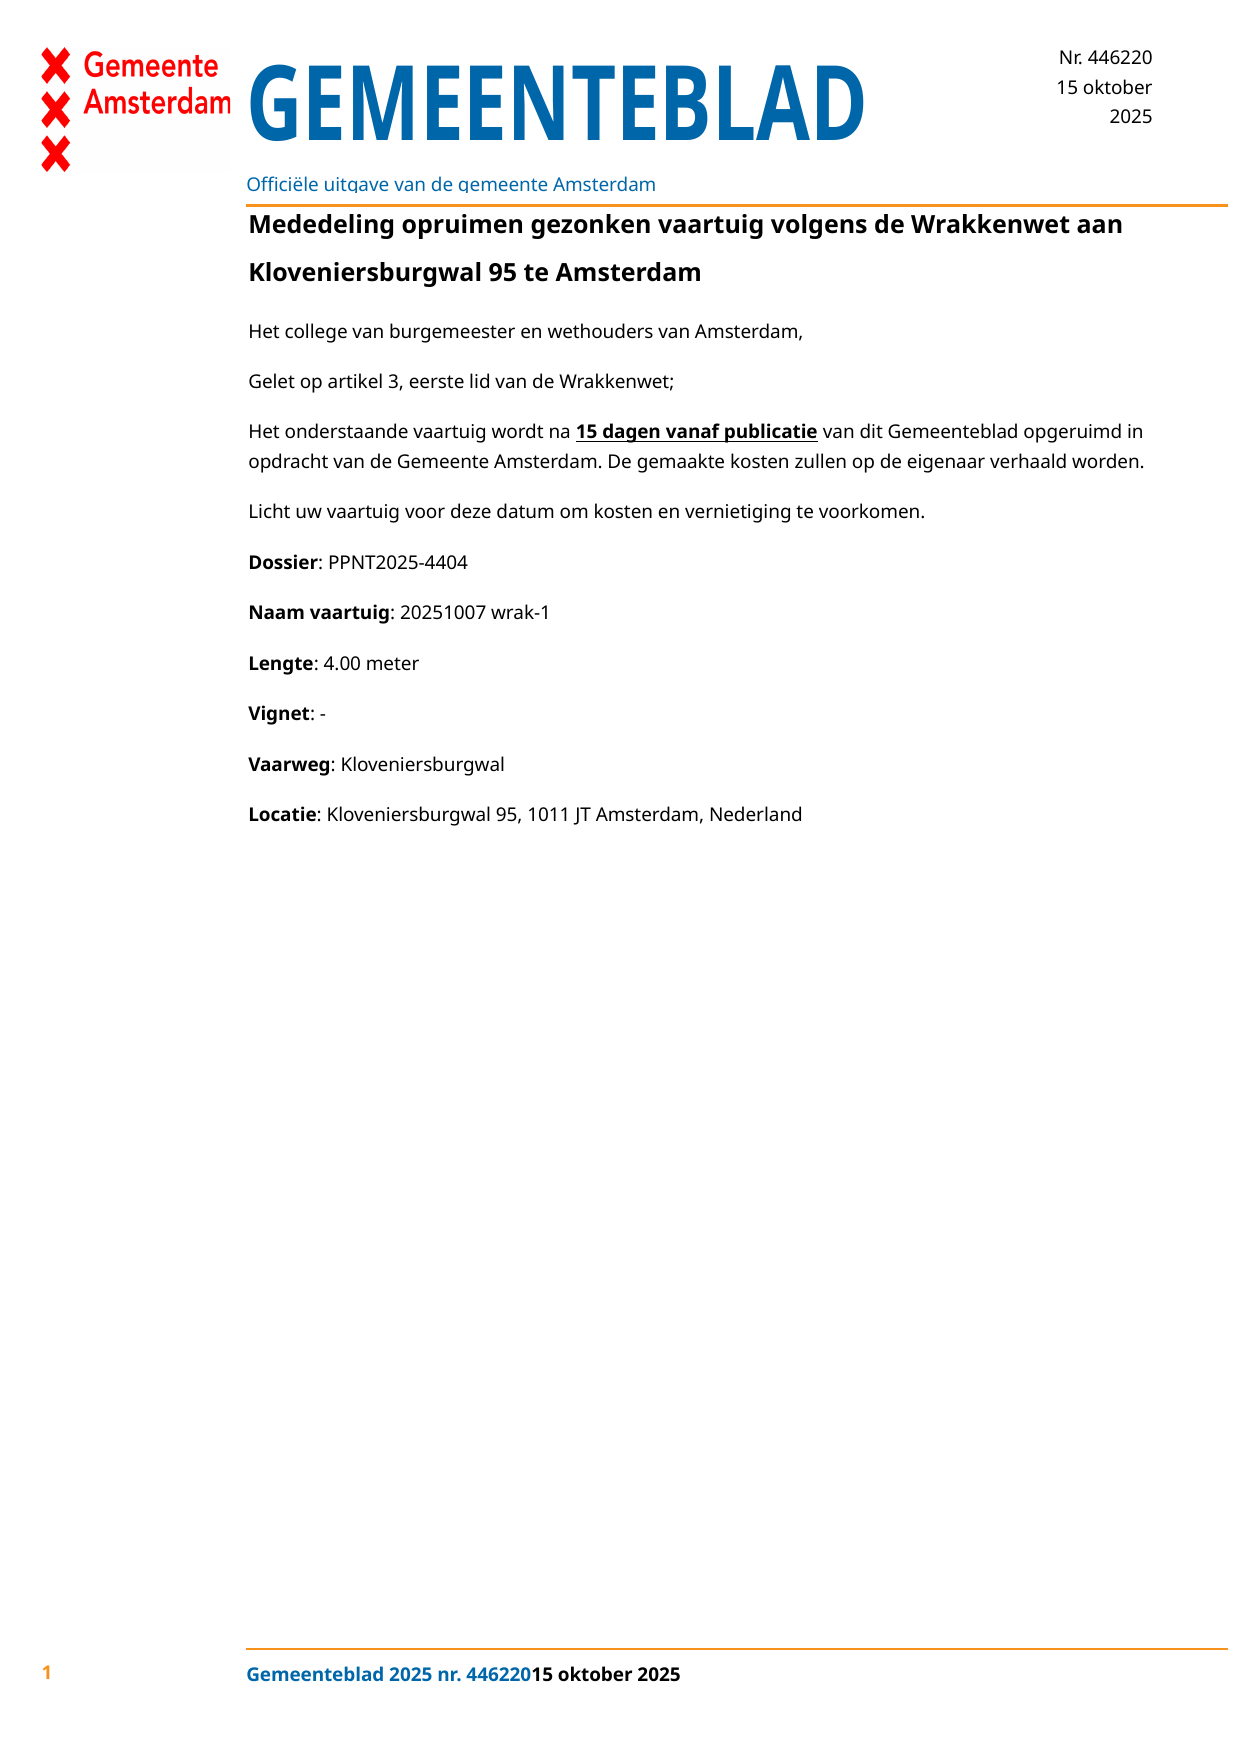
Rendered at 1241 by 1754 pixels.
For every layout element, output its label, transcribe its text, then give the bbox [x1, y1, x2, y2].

text Het college van burgemeester en wethouders van Amsterdam, [248, 318, 1152, 344]
text Vaarweg: Kloveniersburgwal [248, 751, 1152, 777]
text Vignet: - [248, 700, 1152, 726]
text Het onderstaande vaartuig wordt na 15 dagen vanaf publicatie van dit Gemeenteblad opgeruimd in opdracht van de Gemeente Amsterdam. De gemaakte kosten zullen op de eigenaar verhaald worden. [248, 419, 1152, 474]
text Locatie: Kloveniersburgwal 95, 1011 JT Amsterdam, Nederland [248, 801, 1152, 827]
picture [41, 47, 231, 172]
text Mededeling opruimen gezonken vaartuig volgens de Wrakkenwet aan Kloveniersburgwal 95 te Amsterdam [248, 207, 1152, 288]
text Lengte: 4.00 meter [248, 650, 1152, 676]
text Gelet op artikel 3, eerste lid van de Wrakkenwet; [248, 368, 1152, 394]
text Dossier: PPNT2025-4404 [248, 549, 1152, 575]
text Licht uw vaartuig voor deze datum om kosten en vernietiging te voorkomen. [248, 499, 1152, 524]
text Naam vaartuig: 20251007 wrak-1 [248, 599, 1152, 625]
